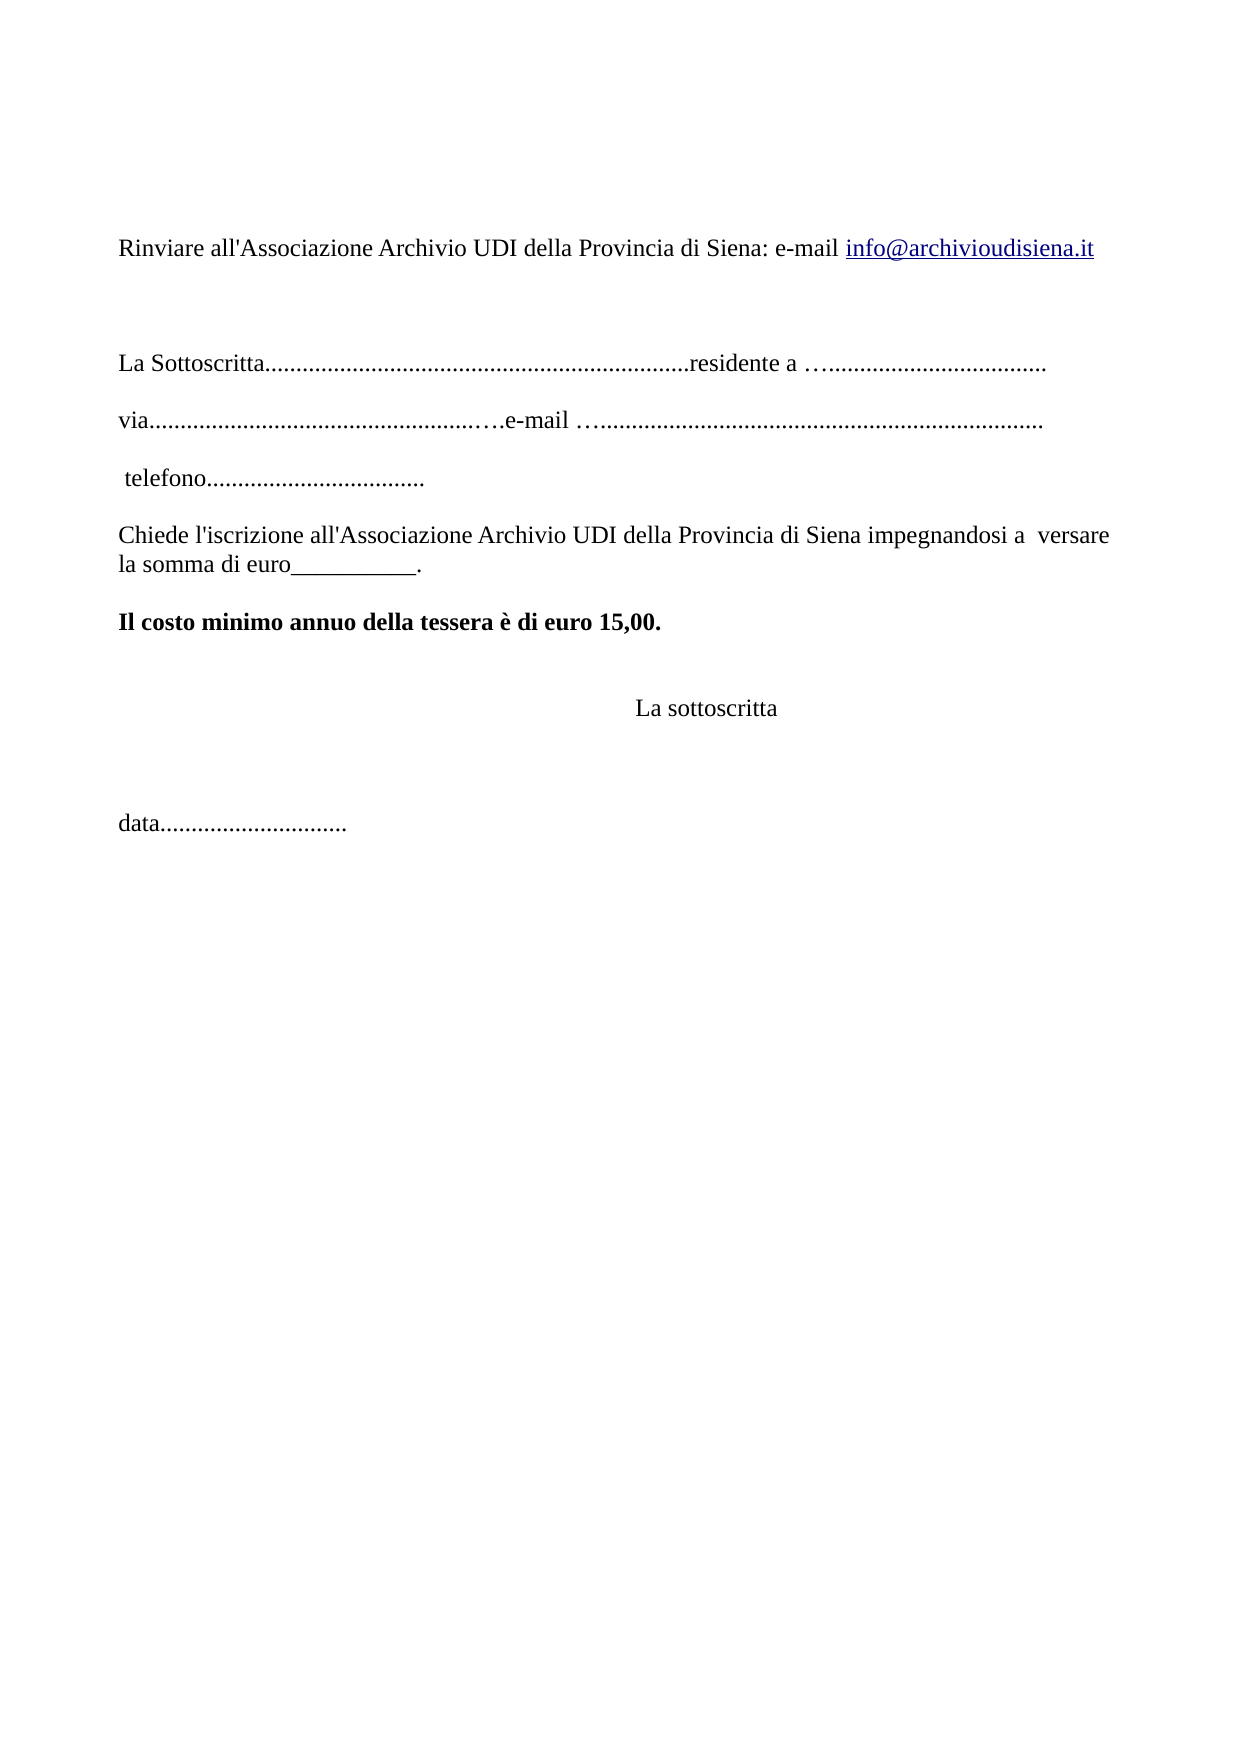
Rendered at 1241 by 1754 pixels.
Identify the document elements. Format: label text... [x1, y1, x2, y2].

text via....................................................….e-mail …....................................................................... [118, 406, 1122, 434]
text Rinviare all'Associazione Archivio UDI della Provincia di Siena: e-mail info@archivioudisiena.it [118, 233, 1122, 262]
text Il costo minimo annuo della tessera è di euro 15,00. [118, 607, 1122, 636]
text telefono................................... [118, 463, 1122, 492]
text La Sottoscritta....................................................................residente a …................................... [118, 348, 1122, 377]
text data.............................. [118, 808, 1122, 837]
text Chiede l'iscrizione all'Associazione Archivio UDI della Provincia di Siena impegnandosi a versare la somma di euro__________. [118, 521, 1122, 578]
text La sottoscritta [118, 693, 1122, 722]
